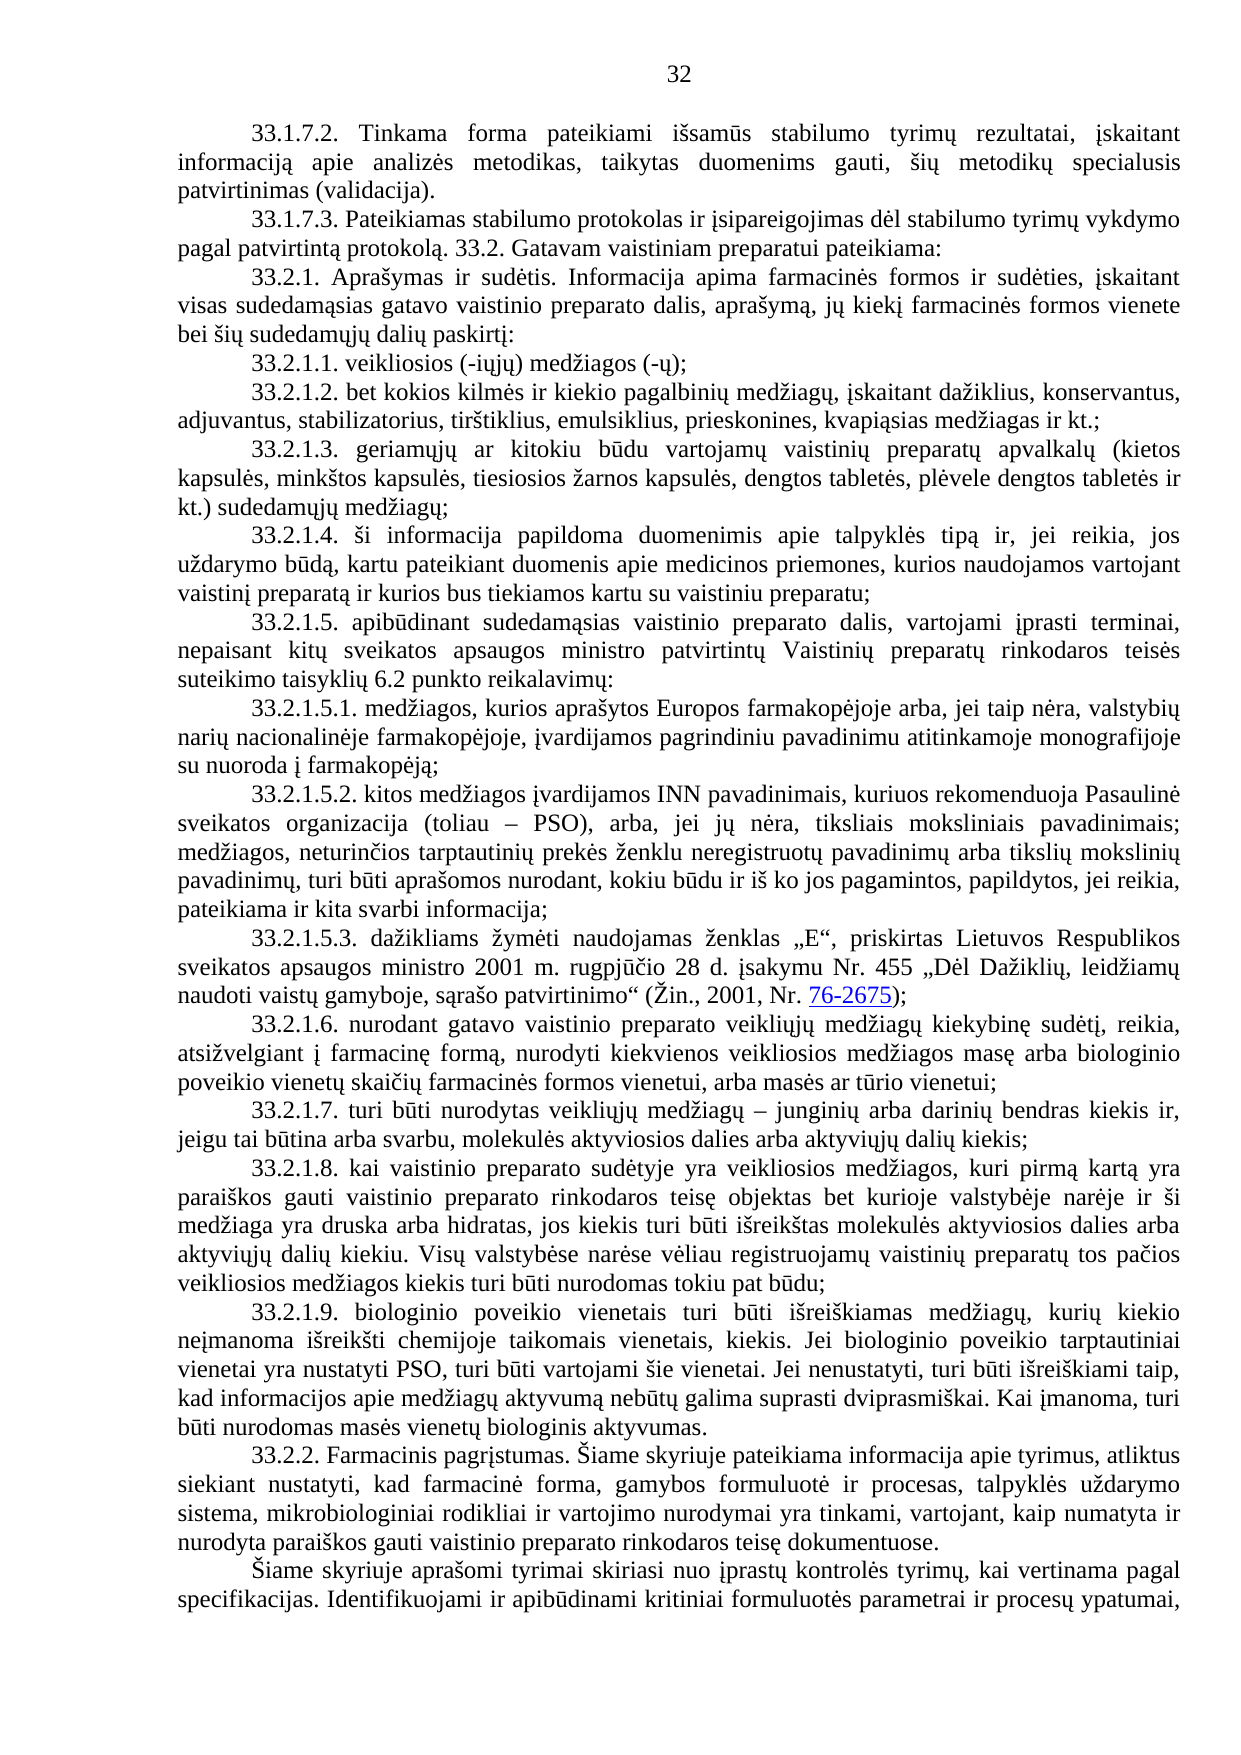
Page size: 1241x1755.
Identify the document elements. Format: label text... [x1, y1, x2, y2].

text 33.2.1.5.3. dažikliams žymėti naudojamas ženklas „E“, priskirtas Lietuvos Respublikos sveikatos apsaugos ministro 2001 m. rugpjūčio 28 d. įsakymu Nr. 455 „Dėl Dažiklių, leidžiamų naudoti vaistų gamyboje, sąrašo patvirtinimo“ (Žin., 2001, Nr. 76-2675); [177, 923, 1181, 1009]
text 33.2.1.2. bet kokios kilmės ir kiekio pagalbinių medžiagų, įskaitant dažiklius, konservantus, adjuvantus, stabilizatorius, tirštiklius, emulsiklius, prieskonines, kvapiąsias medžiagas ir kt.; [177, 377, 1181, 434]
text 33.2.1.1. veikliosios (-iųjų) medžiagos (-ų); [177, 348, 1181, 377]
text 33.2.1.5. apibūdinant sudedamąsias vaistinio preparato dalis, vartojami įprasti terminai, nepaisant kitų sveikatos apsaugos ministro patvirtintų Vaistinių preparatų rinkodaros teisės suteikimo taisyklių 6.2 punkto reikalavimų: [177, 607, 1181, 693]
text 33.2.1.9. biologinio poveikio vienetais turi būti išreiškiamas medžiagų, kurių kiekio neįmanoma išreikšti chemijoje taikomais vienetais, kiekis. Jei biologinio poveikio tarptautiniai vienetai yra nustatyti PSO, turi būti vartojami šie vienetai. Jei nenustatyti, turi būti išreiškiami taip, kad informacijos apie medžiagų aktyvumą nebūtų galima suprasti dviprasmiškai. Kai įmanoma, turi būti nurodomas masės vienetų biologinis aktyvumas. [177, 1297, 1181, 1441]
text 33.1.7.3. Pateikiamas stabilumo protokolas ir įsipareigojimas dėl stabilumo tyrimų vykdymo pagal patvirtintą protokolą. 33.2. Gatavam vaistiniam preparatui pateikiama: [177, 204, 1181, 262]
text 33.2.1.5.1. medžiagos, kurios aprašytos Europos farmakopėjoje arba, jei taip nėra, valstybių narių nacionalinėje farmakopėjoje, įvardijamos pagrindiniu pavadinimu atitinkamoje monografijoje su nuoroda į farmakopėją; [177, 693, 1181, 779]
text 33.2.2. Farmacinis pagrįstumas. Šiame skyriuje pateikiama informacija apie tyrimus, atliktus siekiant nustatyti, kad farmacinė forma, gamybos formuluotė ir procesas, talpyklės uždarymo sistema, mikrobiologiniai rodikliai ir vartojimo nurodymai yra tinkami, vartojant, kaip numatyta ir nurodyta paraiškos gauti vaistinio preparato rinkodaros teisę dokumentuose. [177, 1441, 1181, 1556]
text 33.2.1.8. kai vaistinio preparato sudėtyje yra veikliosios medžiagos, kuri pirmą kartą yra paraiškos gauti vaistinio preparato rinkodaros teisę objektas bet kurioje valstybėje narėje ir ši medžiaga yra druska arba hidratas, jos kiekis turi būti išreikštas molekulės aktyviosios dalies arba aktyviųjų dalių kiekiu. Visų valstybėse narėse vėliau registruojamų vaistinių preparatų tos pačios veikliosios medžiagos kiekis turi būti nurodomas tokiu pat būdu; [177, 1153, 1181, 1297]
text 33.2.1.5.2. kitos medžiagos įvardijamos INN pavadinimais, kuriuos rekomenduoja Pasaulinė sveikatos organizacija (toliau – PSO), arba, jei jų nėra, tiksliais moksliniais pavadinimais; medžiagos, neturinčios tarptautinių prekės ženklu neregistruotų pavadinimų arba tikslių mokslinių pavadinimų, turi būti aprašomos nurodant, kokiu būdu ir iš ko jos pagamintos, papildytos, jei reikia, pateikiama ir kita svarbi informacija; [177, 779, 1181, 923]
text Šiame skyriuje aprašomi tyrimai skiriasi nuo įprastų kontrolės tyrimų, kai vertinama pagal specifikacijas. Identifikuojami ir apibūdinami kritiniai formuluotės parametrai ir procesų ypatumai, [177, 1556, 1181, 1613]
text 33.2.1.7. turi būti nurodytas veikliųjų medžiagų – junginių arba darinių bendras kiekis ir, jeigu tai būtina arba svarbu, molekulės aktyviosios dalies arba aktyviųjų dalių kiekis; [177, 1096, 1181, 1153]
text 33.2.1.4. ši informacija papildoma duomenimis apie talpyklės tipą ir, jei reikia, jos uždarymo būdą, kartu pateikiant duomenis apie medicinos priemones, kurios naudojamos vartojant vaistinį preparatą ir kurios bus tiekiamos kartu su vaistiniu preparatu; [177, 521, 1181, 607]
text 33.2.1.6. nurodant gatavo vaistinio preparato veikliųjų medžiagų kiekybinę sudėtį, reikia, atsižvelgiant į farmacinę formą, nurodyti kiekvienos veikliosios medžiagos masę arba biologinio poveikio vienetų skaičių farmacinės formos vienetui, arba masės ar tūrio vienetui; [177, 1009, 1181, 1096]
text 33.1.7.2. Tinkama forma pateikiami išsamūs stabilumo tyrimų rezultatai, įskaitant informaciją apie analizės metodikas, taikytas duomenims gauti, šių metodikų specialusis patvirtinimas (validacija). [177, 118, 1181, 204]
text 33.2.1. Aprašymas ir sudėtis. Informacija apima farmacinės formos ir sudėties, įskaitant visas sudedamąsias gatavo vaistinio preparato dalis, aprašymą, jų kiekį farmacinės formos vienete bei šių sudedamųjų dalių paskirtį: [177, 262, 1181, 348]
text 33.2.1.3. geriamųjų ar kitokiu būdu vartojamų vaistinių preparatų apvalkalų (kietos kapsulės, minkštos kapsulės, tiesiosios žarnos kapsulės, dengtos tabletės, plėvele dengtos tabletės ir kt.) sudedamųjų medžiagų; [177, 434, 1181, 521]
